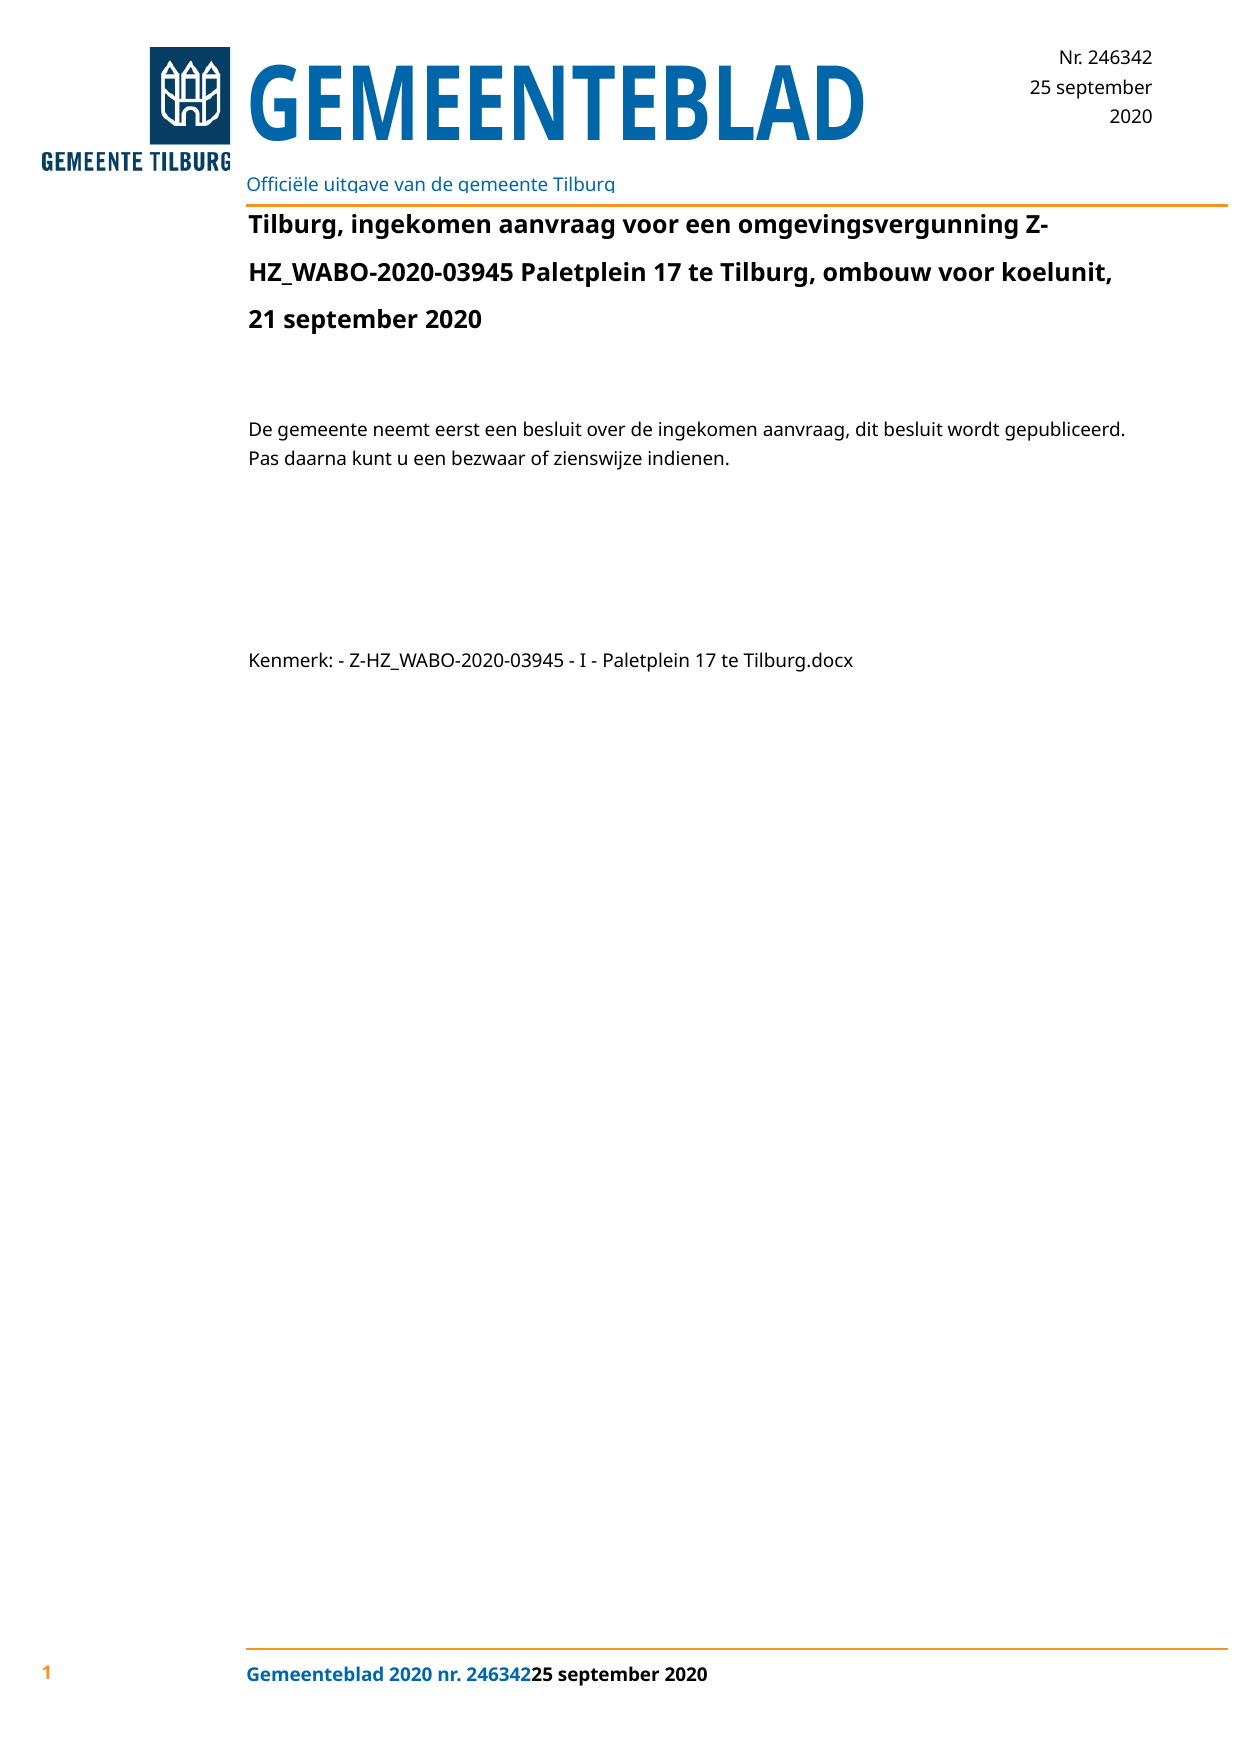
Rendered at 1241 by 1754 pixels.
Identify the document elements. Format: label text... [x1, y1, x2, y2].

text Tilburg, ingekomen aanvraag voor een omgevingsvergunning Z-HZ_WABO-2020-03945 Paletplein 17 te Tilburg, ombouw voor koelunit, 21 september 2020 [248, 207, 1152, 336]
picture [41, 47, 231, 172]
text Kenmerk: - Z-HZ_WABO-2020-03945 - I - Paletplein 17 te Tilburg.docx [248, 647, 1152, 673]
text De gemeente neemt eerst een besluit over de ingekomen aanvraag, dit besluit wordt gepubliceerd. Pas daarna kunt u een bezwaar of zienswijze indienen. [248, 416, 1152, 471]
